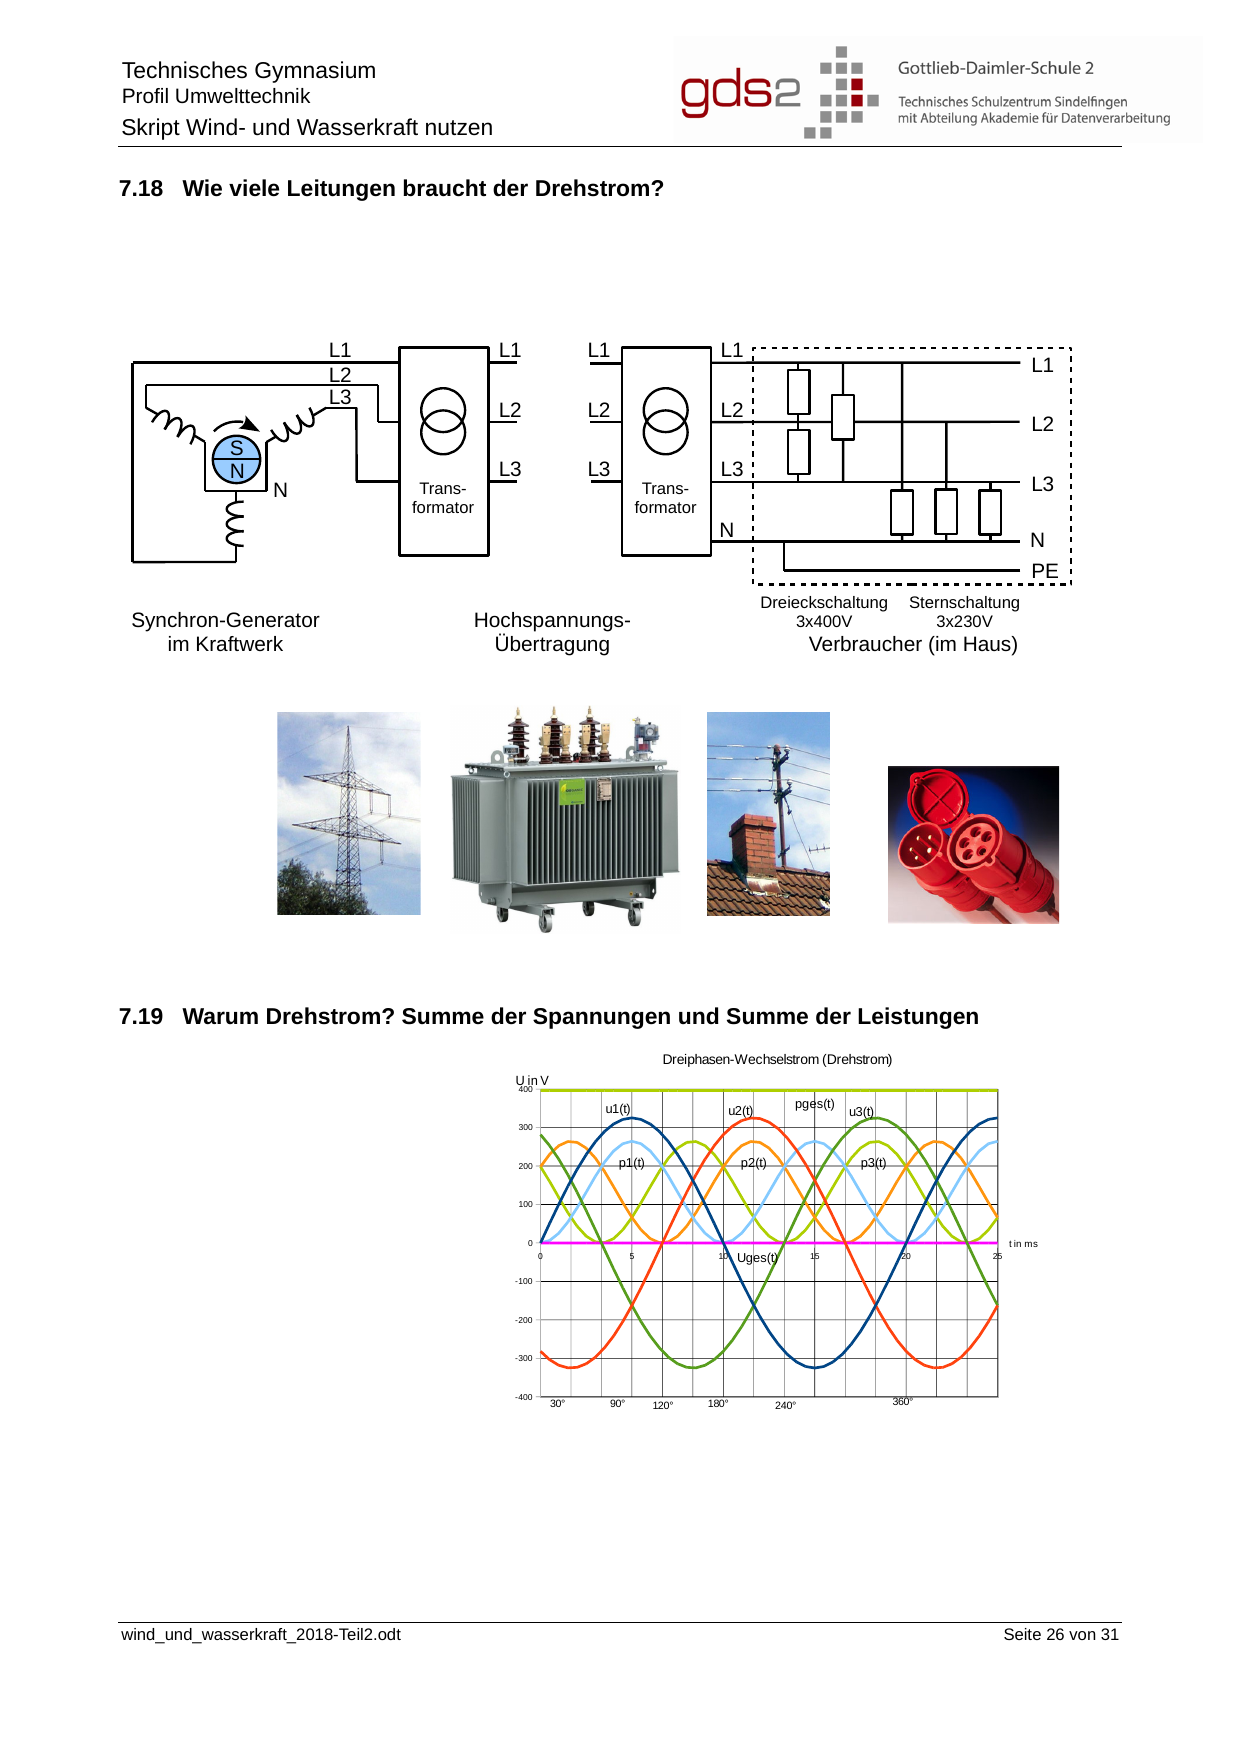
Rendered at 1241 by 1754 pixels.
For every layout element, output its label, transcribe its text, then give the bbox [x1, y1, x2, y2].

picture [277, 712, 421, 915]
subtitle Wie viele Leitungen braucht der Drehstrom? [112, 175, 1122, 202]
picture [673, 36, 1204, 143]
picture [888, 766, 1060, 924]
subtitle Warum Drehstrom? Summe der Spannungen und Summe der Leistungen [112, 1003, 1122, 1029]
picture [450, 705, 682, 934]
picture [707, 712, 830, 916]
